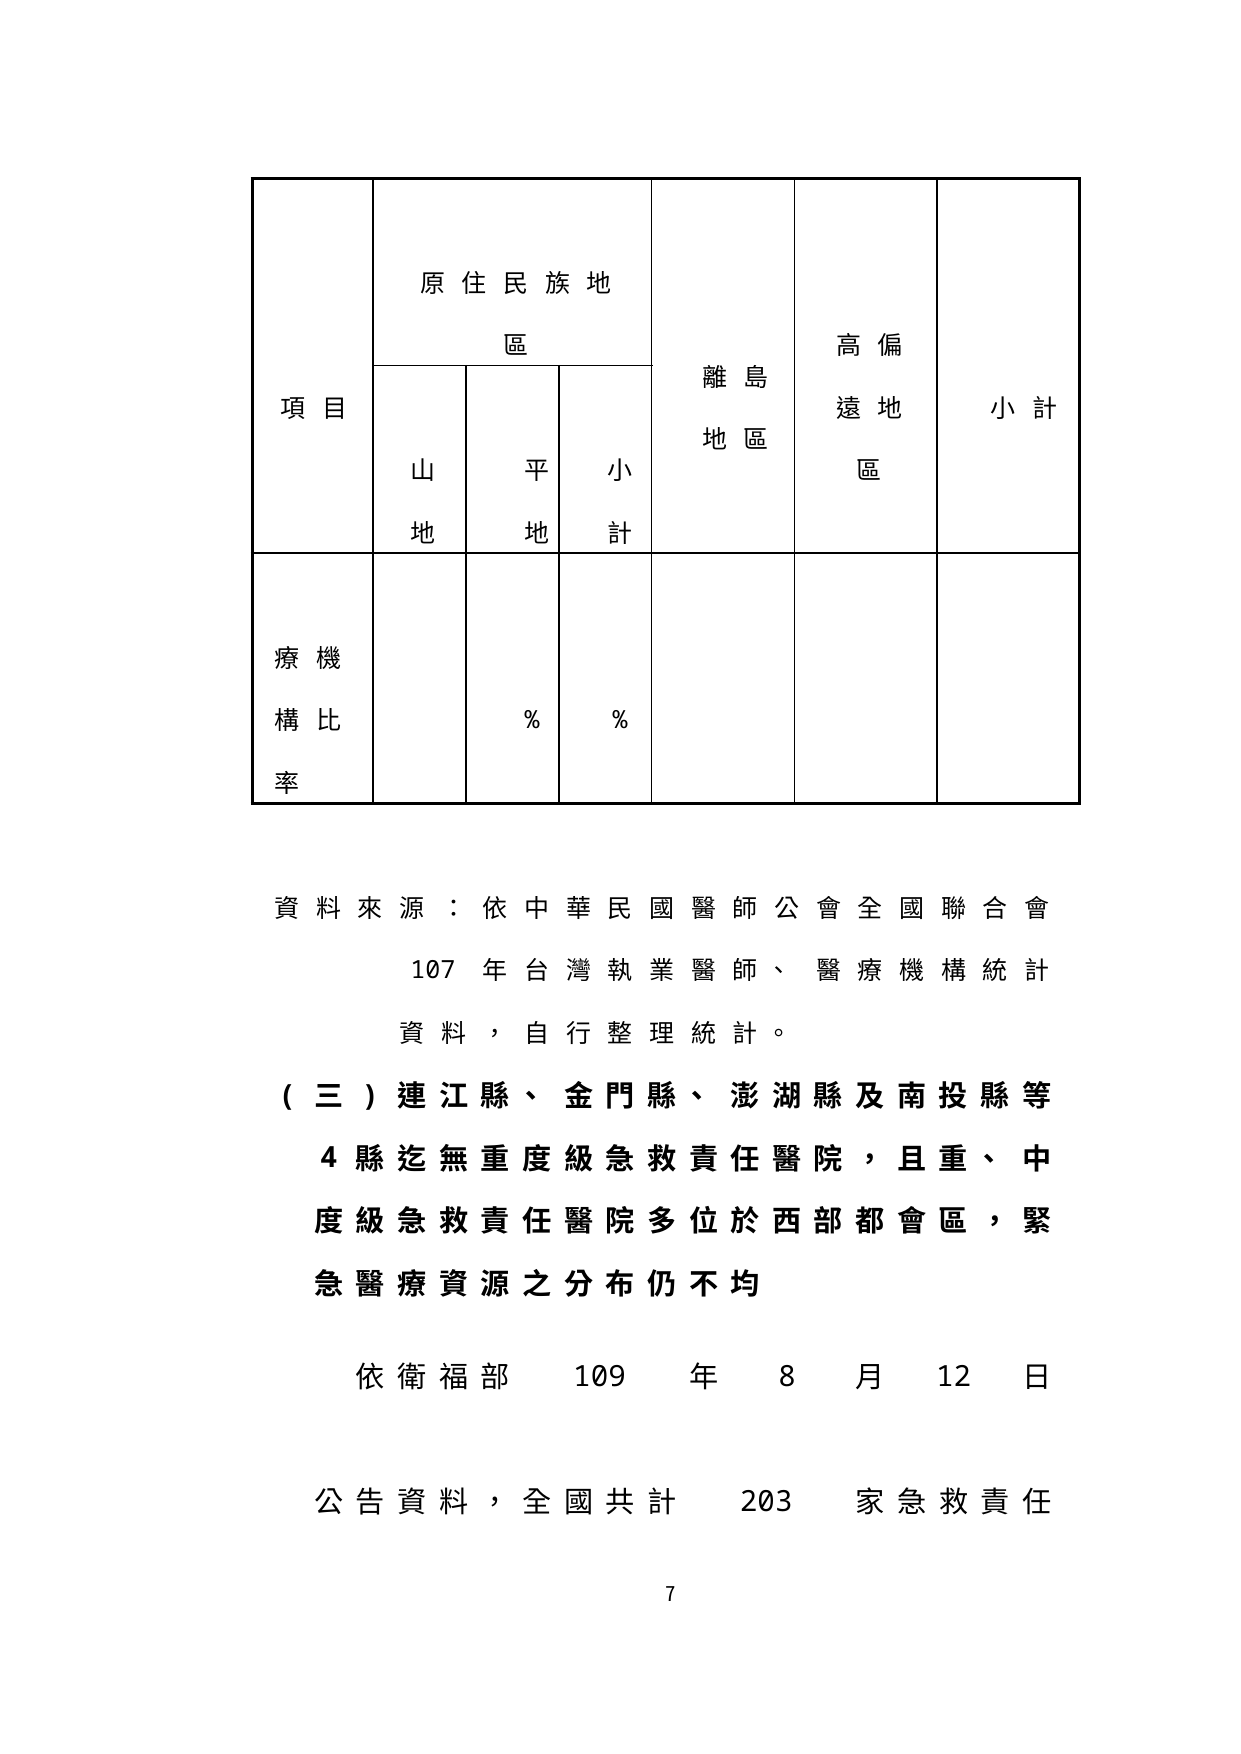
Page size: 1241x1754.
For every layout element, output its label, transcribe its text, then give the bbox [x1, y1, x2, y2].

table_cell [374, 554, 465, 802]
table_cell [938, 554, 1078, 802]
text (三)連江縣、金門縣、澎湖縣及南投縣等4縣迄無重度級急救責任醫院，且重、中度級急救責任醫院多位於西部都會區，緊急醫療資源之分布仍不均 [242, 1052, 1058, 1302]
text 資料來源：依中華民國醫師公會全國聯合會107年台灣執業醫師、醫療機構統計資料，自行整理統計。 [242, 865, 1058, 1052]
table_header 項目 [254, 180, 372, 552]
table_cell % [560, 554, 651, 802]
table_header 離島地區 [652, 180, 794, 552]
table_cell 平地 [467, 366, 558, 552]
table_cell [652, 554, 794, 802]
table_header 高偏遠地區 [795, 180, 936, 552]
table_cell 山地 [374, 366, 465, 552]
table_cell % [467, 554, 558, 802]
table_cell [795, 554, 936, 802]
table_header 原住民族地區 [374, 180, 651, 365]
text 依衛福部109年8月12日公告資料，全國共計203家急救責任 [271, 1302, 1058, 1552]
table_cell 小計 [560, 366, 651, 552]
table_header 小計 [938, 180, 1078, 552]
table_cell 療機構比率 [254, 554, 372, 802]
